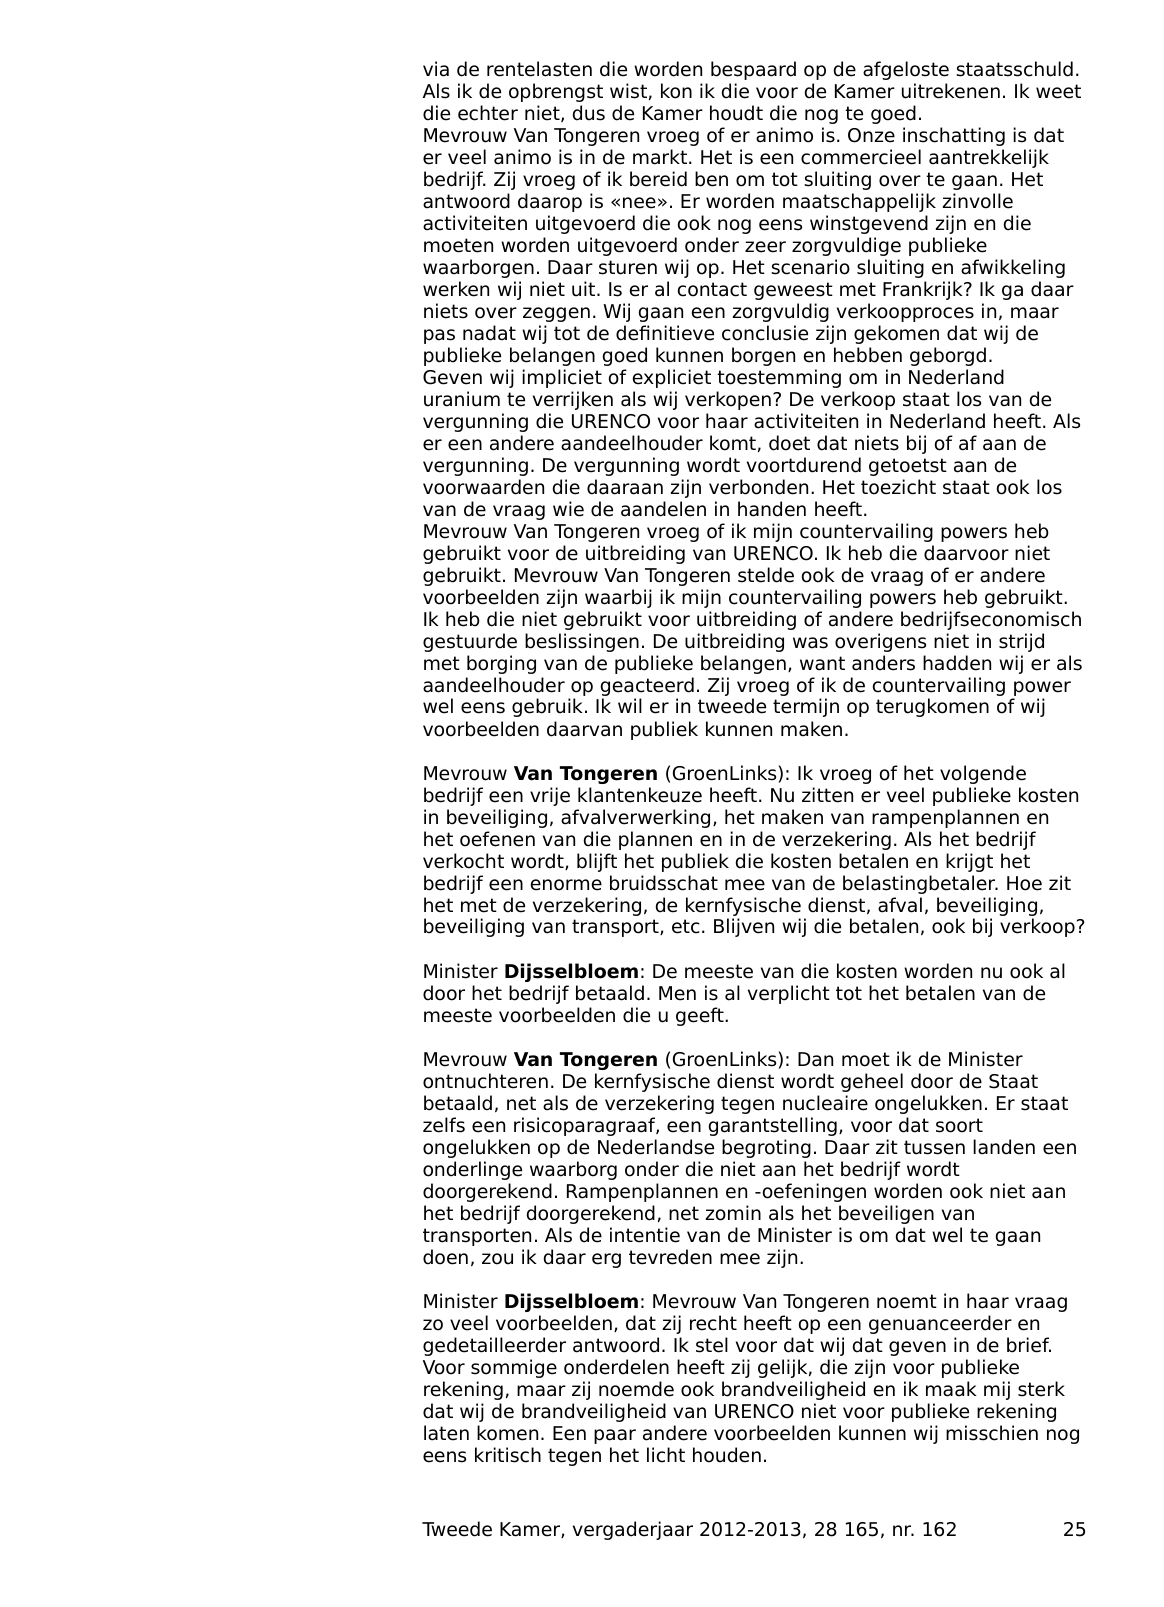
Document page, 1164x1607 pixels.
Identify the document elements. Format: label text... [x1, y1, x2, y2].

text Mevrouw Van Tongeren vroeg of ik mijn countervailing powers heb gebruikt voor de uitbreiding van URENCO. Ik heb die daarvoor niet gebruikt. Mevrouw Van Tongeren stelde ook de vraag of er andere voorbeelden zijn waarbij ik mijn countervailing powers heb gebruikt. Ik heb die niet gebruikt voor uitbreiding of andere bedrijfseconomisch gestuurde beslissingen. De uitbreiding was overigens niet in strijd met borging van de publieke belangen, want anders hadden wij er als aandeelhouder op geacteerd. Zij vroeg of ik de countervailing power wel eens gebruik. Ik wil er in tweede termijn op terugkomen of wij voorbeelden daarvan publiek kunnen maken. [422, 521, 1087, 740]
text Mevrouw Van Tongeren (GroenLinks): Dan moet ik de Minister ontnuchteren. De kernfysische dienst wordt geheel door de Staat betaald, net als de verzekering tegen nucleaire ongelukken. Er staat zelfs een risicoparagraaf, een garantstelling, voor dat soort ongelukken op de Nederlandse begroting. Daar zit tussen landen een onderlinge waarborg onder die niet aan het bedrijf wordt doorgerekend. Rampenplannen en -oefeningen worden ook niet aan het bedrijf doorgerekend, net zomin als het beveiligen van transporten. Als de intentie van de Minister is om dat wel te gaan doen, zou ik daar erg tevreden mee zijn. [422, 1049, 1087, 1268]
text Geven wij impliciet of expliciet toestemming om in Nederland uranium te verrijken als wij verkopen? De verkoop staat los van de vergunning die URENCO voor haar activiteiten in Nederland heeft. Als er een andere aandeelhouder komt, doet dat niets bij of af aan de vergunning. De vergunning wordt voortdurend getoetst aan de voorwaarden die daaraan zijn verbonden. Het toezicht staat ook los van de vraag wie de aandelen in handen heeft. [422, 367, 1087, 521]
text Minister Dijsselbloem: Mevrouw Van Tongeren noemt in haar vraag zo veel voorbeelden, dat zij recht heeft op een genuanceerder en gedetailleerder antwoord. Ik stel voor dat wij dat geven in de brief. Voor sommige onderdelen heeft zij gelijk, die zijn voor publieke rekening, maar zij noemde ook brandveiligheid en ik maak mij sterk dat wij de brandveiligheid van URENCO niet voor publieke rekening laten komen. Een paar andere voorbeelden kunnen wij misschien nog eens kritisch tegen het licht houden. [422, 1291, 1087, 1467]
text Mevrouw Van Tongeren vroeg of er animo is. Onze inschatting is dat er veel animo is in de markt. Het is een commercieel aantrekkelijk bedrijf. Zij vroeg of ik bereid ben om tot sluiting over te gaan. Het antwoord daarop is «nee». Er worden maatschappelijk zinvolle activiteiten uitgevoerd die ook nog eens winstgevend zijn en die moeten worden uitgevoerd onder zeer zorgvuldige publieke waarborgen. Daar sturen wij op. Het scenario sluiting en afwikkeling werken wij niet uit. Is er al contact geweest met Frankrijk? Ik ga daar niets over zeggen. Wij gaan een zorgvuldig verkoopproces in, maar pas nadat wij tot de definitieve conclusie zijn gekomen dat wij de publieke belangen goed kunnen borgen en hebben geborgd. [422, 125, 1087, 367]
text via de rentelasten die worden bespaard op de afgeloste staatsschuld. Als ik de opbrengst wist, kon ik die voor de Kamer uitrekenen. Ik weet die echter niet, dus de Kamer houdt die nog te goed. [422, 59, 1087, 125]
text Mevrouw Van Tongeren (GroenLinks): Ik vroeg of het volgende bedrijf een vrije klantenkeuze heeft. Nu zitten er veel publieke kosten in beveiliging, afvalverwerking, het maken van rampenplannen en het oefenen van die plannen en in de verzekering. Als het bedrijf verkocht wordt, blijft het publiek die kosten betalen en krijgt het bedrijf een enorme bruidsschat mee van de belastingbetaler. Hoe zit het met de verzekering, de kernfysische dienst, afval, beveiliging, beveiliging van transport, etc. Blijven wij die betalen, ook bij verkoop? [422, 763, 1087, 938]
text Minister Dijsselbloem: De meeste van die kosten worden nu ook al door het bedrijf betaald. Men is al verplicht tot het betalen van de meeste voorbeelden die u geeft. [422, 961, 1087, 1027]
